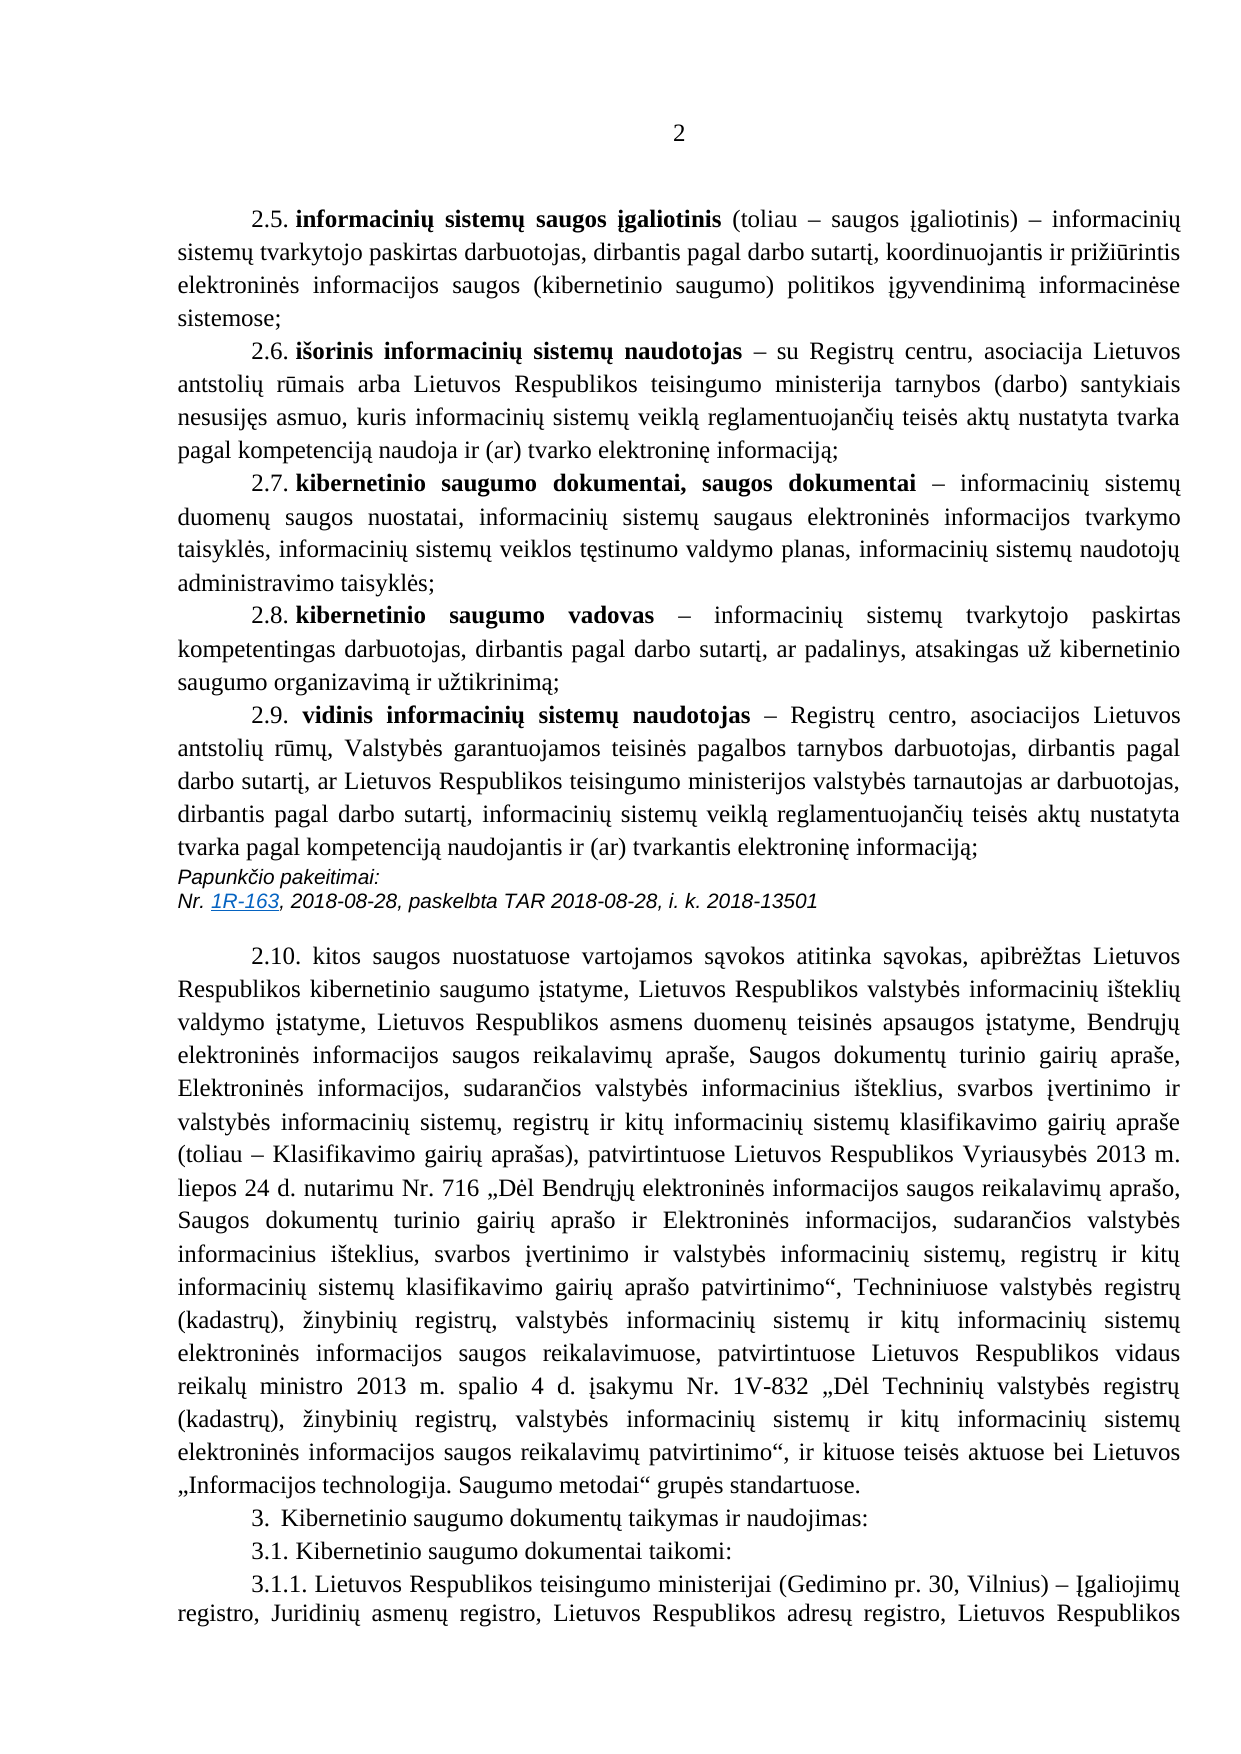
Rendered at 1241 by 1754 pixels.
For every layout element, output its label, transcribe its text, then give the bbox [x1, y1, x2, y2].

text Papunkčio pakeitimai: [177, 865, 1181, 889]
text 3.1.1. Lietuvos Respublikos teisingumo ministerijai (Gedimino pr. 30, Vilnius) – Įgaliojimų registro, Juridinių asmenų registro, Lietuvos Respublikos adresų registro, Lietuvos Respublikos [177, 1569, 1181, 1626]
text 2.5. informacinių sistemų saugos įgaliotinis (toliau – saugos įgaliotinis) – informacinių sistemų tvarkytojo paskirtas darbuotojas, dirbantis pagal darbo sutartį, koordinuojantis ir prižiūrintis elektroninės informacijos saugos (kibernetinio saugumo) politikos įgyvendinimą informacinėse sistemose; [177, 204, 1181, 332]
text 2.6. išorinis informacinių sistemų naudotojas – su Registrų centru, asociacija Lietuvos antstolių rūmais arba Lietuvos Respublikos teisingumo ministerija tarnybos (darbo) santykiais nesusijęs asmuo, kuris informacinių sistemų veiklą reglamentuojančių teisės aktų nustatyta tvarka pagal kompetenciją naudoja ir (ar) tvarko elektroninę informaciją; [177, 336, 1181, 464]
text 2.10. kitos saugos nuostatuose vartojamos sąvokos atitinka sąvokas, apibrėžtas Lietuvos Respublikos kibernetinio saugumo įstatyme, Lietuvos Respublikos valstybės informacinių išteklių valdymo įstatyme, Lietuvos Respublikos asmens duomenų teisinės apsaugos įstatyme, Bendrųjų elektroninės informacijos saugos reikalavimų apraše, Saugos dokumentų turinio gairių apraše, Elektroninės informacijos, sudarančios valstybės informacinius išteklius, svarbos įvertinimo ir valstybės informacinių sistemų, registrų ir kitų informacinių sistemų klasifikavimo gairių apraše (toliau – Klasifikavimo gairių aprašas), patvirtintuose Lietuvos Respublikos Vyriausybės 2013 m. liepos 24 d. nutarimu Nr. 716 „Dėl Bendrųjų elektroninės informacijos saugos reikalavimų aprašo, Saugos dokumentų turinio gairių aprašo ir Elektroninės informacijos, sudarančios valstybės informacinius išteklius, svarbos įvertinimo ir valstybės informacinių sistemų, registrų ir kitų informacinių sistemų klasifikavimo gairių aprašo patvirtinimo“, Techniniuose valstybės registrų (kadastrų), žinybinių registrų, valstybės informacinių sistemų ir kitų informacinių sistemų elektroninės informacijos saugos reikalavimuose, patvirtintuose Lietuvos Respublikos vidaus reikalų ministro 2013 m. spalio 4 d. įsakymu Nr. 1V-832 „Dėl Techninių valstybės registrų (kadastrų), žinybinių registrų, valstybės informacinių sistemų ir kitų informacinių sistemų elektroninės informacijos saugos reikalavimų patvirtinimo“, ir kituose teisės aktuose bei Lietuvos „Informacijos technologija. Saugumo metodai“ grupės standartuose. [177, 941, 1181, 1498]
text 3.1. Kibernetinio saugumo dokumentai taikomi: [177, 1536, 1181, 1564]
text 2.7. kibernetinio saugumo dokumentai, saugos dokumentai – informacinių sistemų duomenų saugos nuostatai, informacinių sistemų saugaus elektroninės informacijos tvarkymo taisyklės, informacinių sistemų veiklos tęstinumo valdymo planas, informacinių sistemų naudotojų administravimo taisyklės; [177, 468, 1181, 596]
text 2.9. vidinis informacinių sistemų naudotojas – Registrų centro, asociacijos Lietuvos antstolių rūmų, Valstybės garantuojamos teisinės pagalbos tarnybos darbuotojas, dirbantis pagal darbo sutartį, ar Lietuvos Respublikos teisingumo ministerijos valstybės tarnautojas ar darbuotojas, dirbantis pagal darbo sutartį, informacinių sistemų veiklą reglamentuojančių teisės aktų nustatyta tvarka pagal kompetenciją naudojantis ir (ar) tvarkantis elektroninę informaciją; [177, 700, 1181, 861]
text 3. Kibernetinio saugumo dokumentų taikymas ir naudojimas: [177, 1503, 1181, 1532]
text 2.8. kibernetinio saugumo vadovas – informacinių sistemų tvarkytojo paskirtas kompetentingas darbuotojas, dirbantis pagal darbo sutartį, ar padalinys, atsakingas už kibernetinio saugumo organizavimą ir užtikrinimą; [177, 601, 1181, 695]
text Nr. 1R-163, 2018-08-28, paskelbta TAR 2018-08-28, i. k. 2018-13501 [177, 889, 1181, 913]
